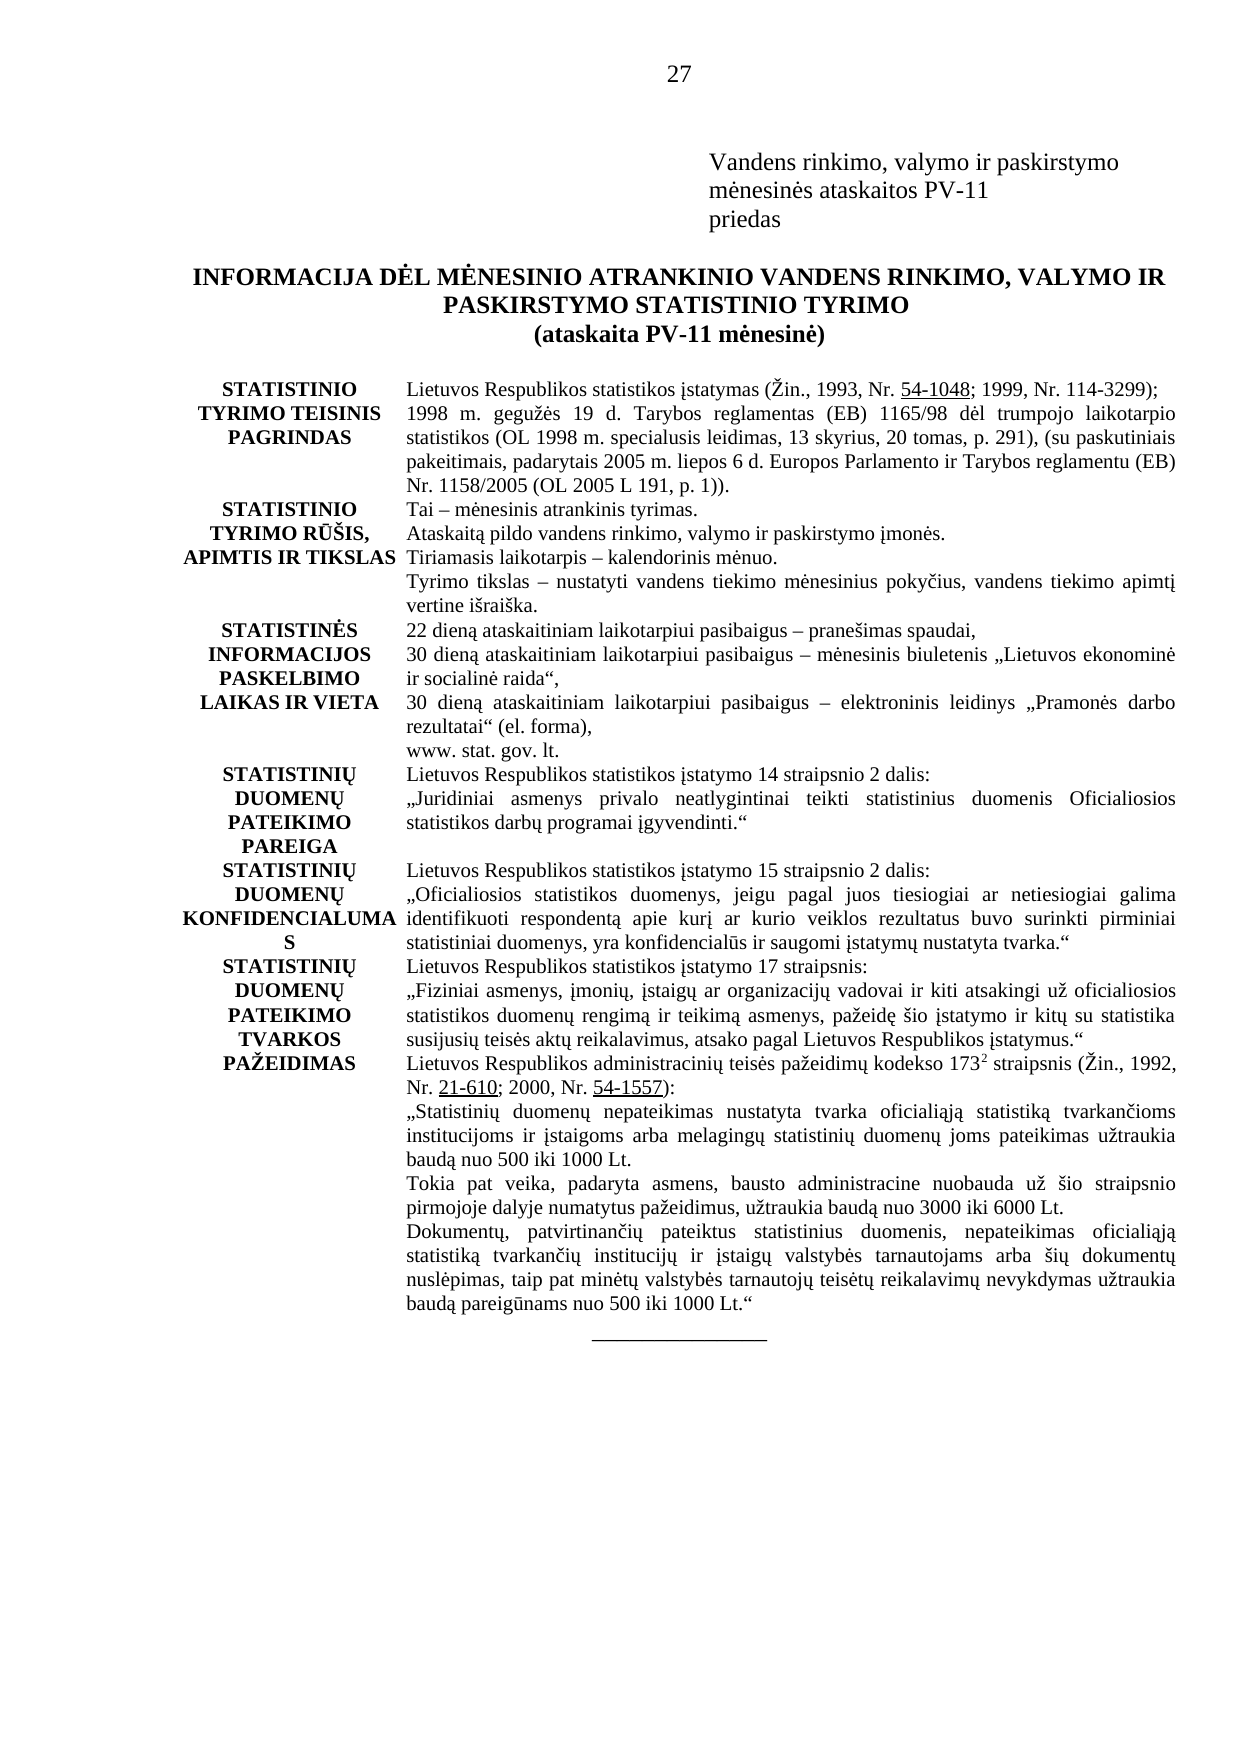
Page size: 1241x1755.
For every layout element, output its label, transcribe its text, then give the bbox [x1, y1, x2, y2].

table_cell Lietuvos Respublikos statistikos įstatymo 14 straipsnio 2 dalis: „Juridiniai asmenys privalo neatlygintinai teikti statistinius duomenis Oficialiosios statistikos darbų programai įgyvendinti.“ [402, 762, 1181, 858]
text Vandens rinkimo, valymo ir paskirstymo [177, 147, 1181, 176]
table_cell STATISTINIŲ DUOMENŲ PATEIKIMO TVARKOS PAŽEIDIMAS [177, 954, 402, 1315]
text ______________ [177, 1315, 1181, 1344]
table_cell STATISTINĖS INFORMACIJOS PASKELBIMO LAIKAS IR VIETA [177, 618, 402, 762]
text priedas [177, 204, 1181, 233]
table_header STATISTINIO TYRIMO TEISINIS PAGRINDAS [177, 377, 402, 497]
text INFORMACIJA DĖL MĖNESINIO ATRANKINIO VANDENS RINKIMO, VALYMO IR PASKIRSTYMO STATISTINIO TYRIMO [177, 262, 1181, 319]
text mėnesinės ataskaitos PV-11 [177, 176, 1181, 204]
text (ataskaita PV-11 mėnesinė) [177, 319, 1181, 348]
table_cell STATISTINIO TYRIMO RŪŠIS, APIMTIS IR TIKSLAS [177, 497, 402, 617]
